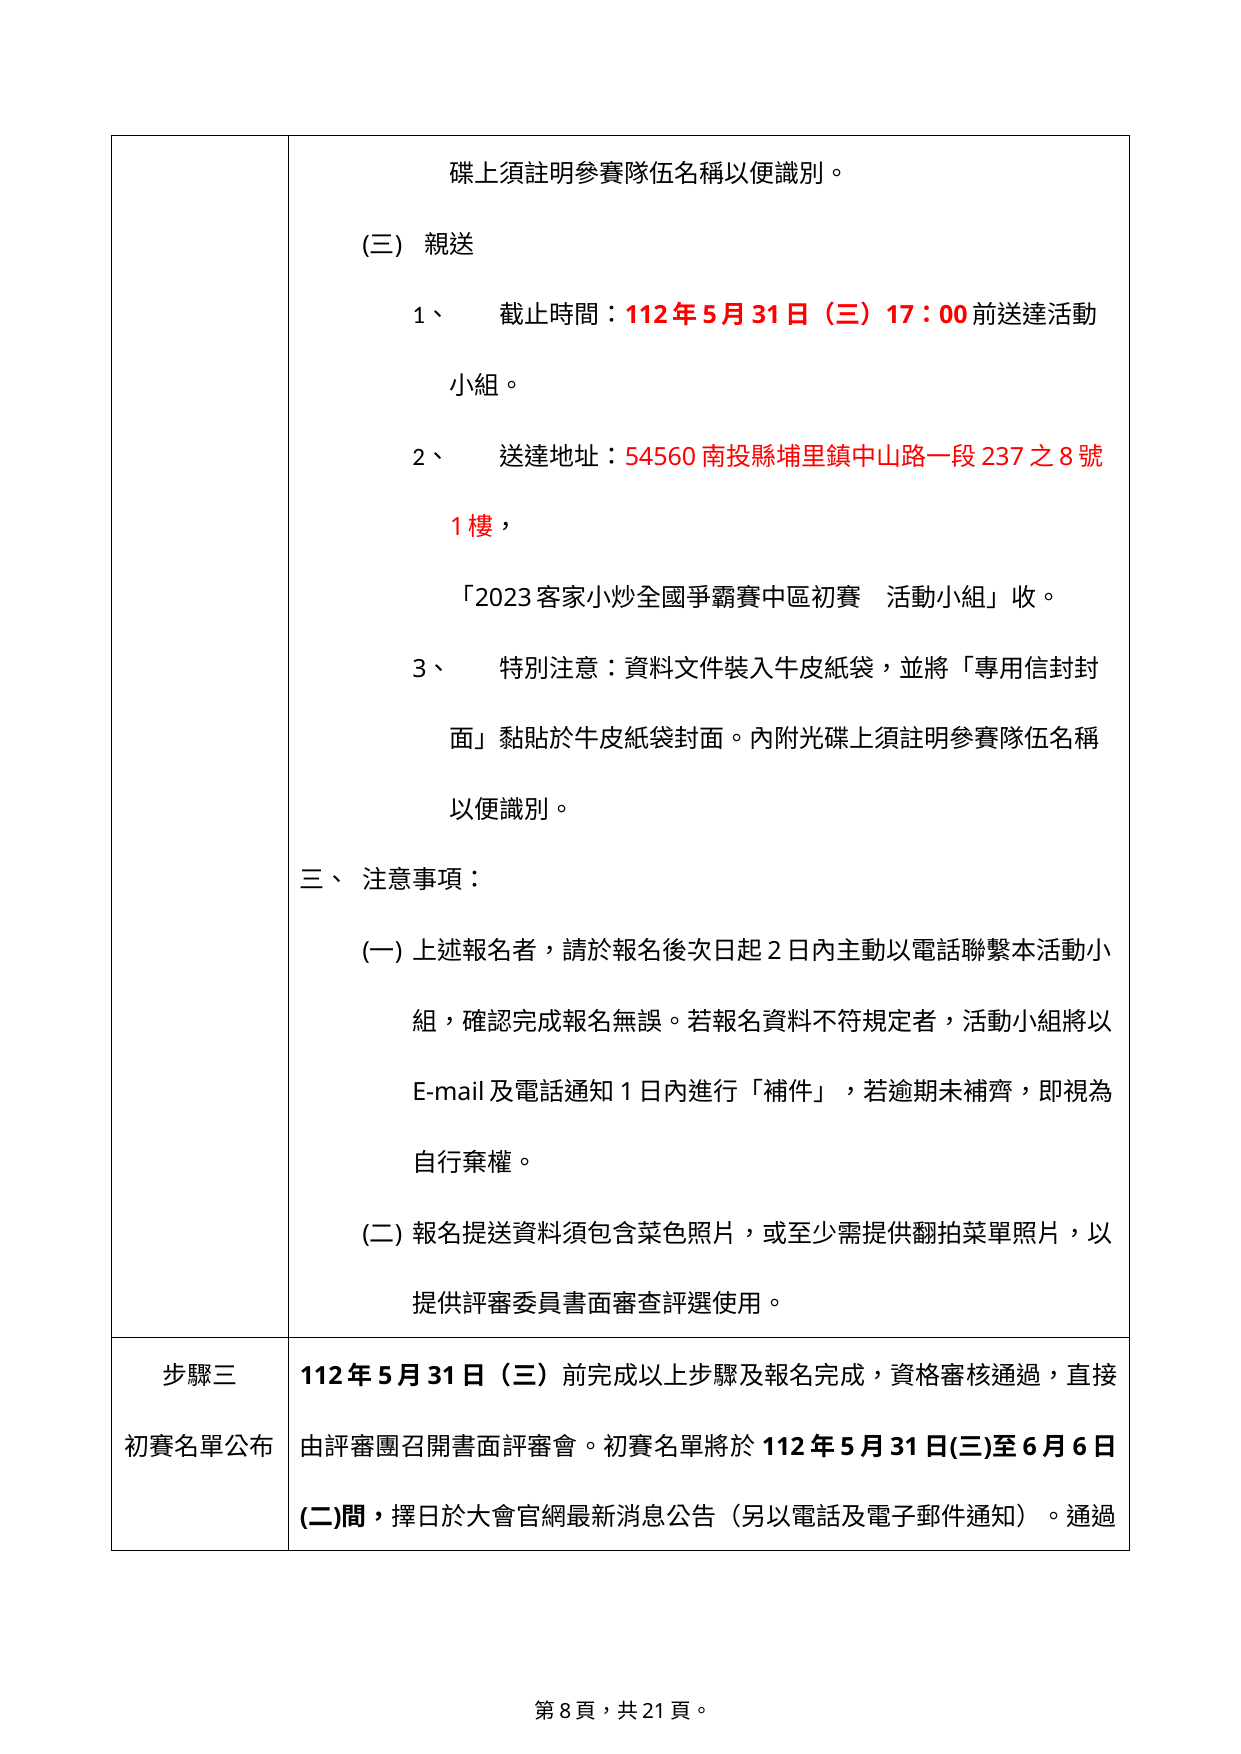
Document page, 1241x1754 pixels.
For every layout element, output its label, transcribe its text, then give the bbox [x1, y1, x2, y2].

table_cell 報名截止日：112年5月31日（星期三）止。 繳件方式：「網路報名」、「掛號郵寄」、「親送」擇一方式報名 網路報名 請於大會網站公告頁面下載報名表，並依大會規定之制式表格完整填寫資料，除簽名需親筆簽名外，所有資料皆須以word文書作業系統輸入後mail寄至指定電子信箱。 thga000@gmail.com 郵寄 請於報名受理時間內，以掛號方式郵寄，以郵戳日期為憑。 郵寄地址：54560南投縣埔里鎮中山路一段237之8號，「2023 客家小炒全國爭霸賽中區初賽 活動小組」收。 特別注意：資料文件請以「掛號」寄送，且需裝入牛皮紙袋，並將「專用信封封面」黏貼於牛皮紙袋封面。內附光碟上須註明參賽隊伍名稱以便識別。 親送 截止時間：112年5月31日（三）17：00前送達活動小組。 送達地址：54560南投縣埔里鎮中山路一段237之8號1樓， 「2023客家小炒全國爭霸賽中區初賽 活動小組」收。 特別注意：資料文件裝入牛皮紙袋，並將「專用信封封面」黏貼於牛皮紙袋封面。內附光碟上須註明參賽隊伍名稱以便識別。 注意事項： 上述報名者，請於報名後次日起2日內主動以電話聯繫本活動小組，確認完成報名無誤。若報名資料不符規定者，活動小組將以E-mail及電話通知1日內進行「補件」，若逾期未補齊，即視為自行棄權。 報名提送資料須包含菜色照片，或至少需提供翻拍菜單照片，以提供評審委員書面審查評選使用。 [289, 136, 1129, 1337]
table_cell [112, 136, 288, 1337]
table_cell 112年5月31日（三）前完成以上步驟及報名完成，資格審核通過，直接由評審團召開書面評審會。初賽名單將於112年5月31日(三)至6月6日(二)間，擇日於大會官網最新消息公告（另以電話及電子郵件通知）。通過 [289, 1338, 1129, 1550]
table_cell 步驟三 初賽名單公布 [112, 1338, 288, 1550]
